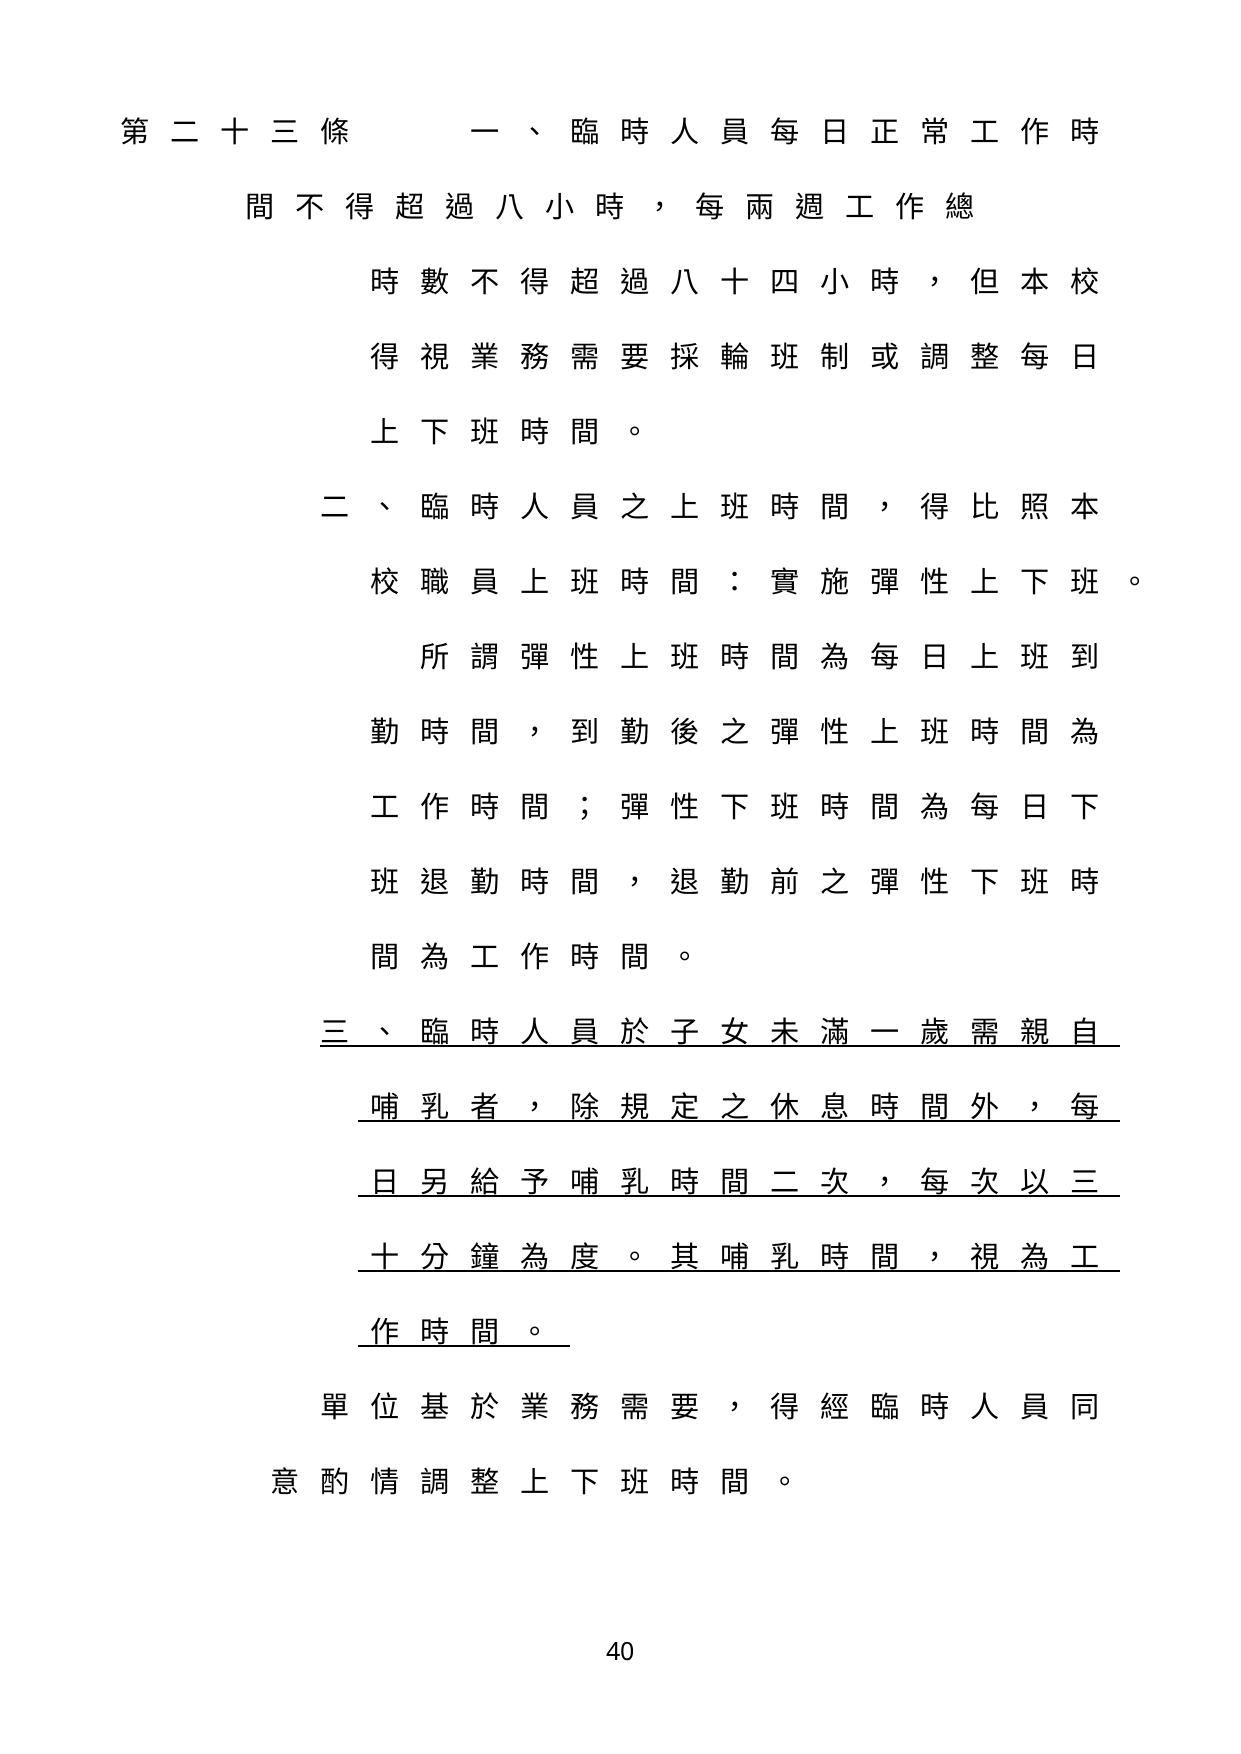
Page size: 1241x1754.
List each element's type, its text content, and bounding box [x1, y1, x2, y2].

text 單位基於業務需要，得經臨時人員同意酌情調整上下班時間。 [270, 1367, 1120, 1517]
text 三、臨時人員於子女未滿一歲需親自哺乳者，除規定之休息時間外，每日另給予哺乳時間二次，每次以三十分鐘為度。其哺乳時間，視為工作時間。 [299, 992, 1120, 1367]
text 時數不得超過八十四小時，但本校得視業務需要採輪班制或調整每日上下班時間。 [352, 242, 1120, 467]
text 所謂彈性上班時間為每日上班到勤時間，到勤後之彈性上班時間為工作時間；彈性下班時間為每日下班退勤時間，退勤前之彈性下班時間為工作時間。 [299, 617, 1120, 992]
text 二、臨時人員之上班時間，得比照本校職員上班時間：實施彈性上下班。 [299, 467, 1120, 617]
list 一、臨時人員每日正常工作時間不得超過八小時，每兩週工作總 [120, 92, 1120, 242]
